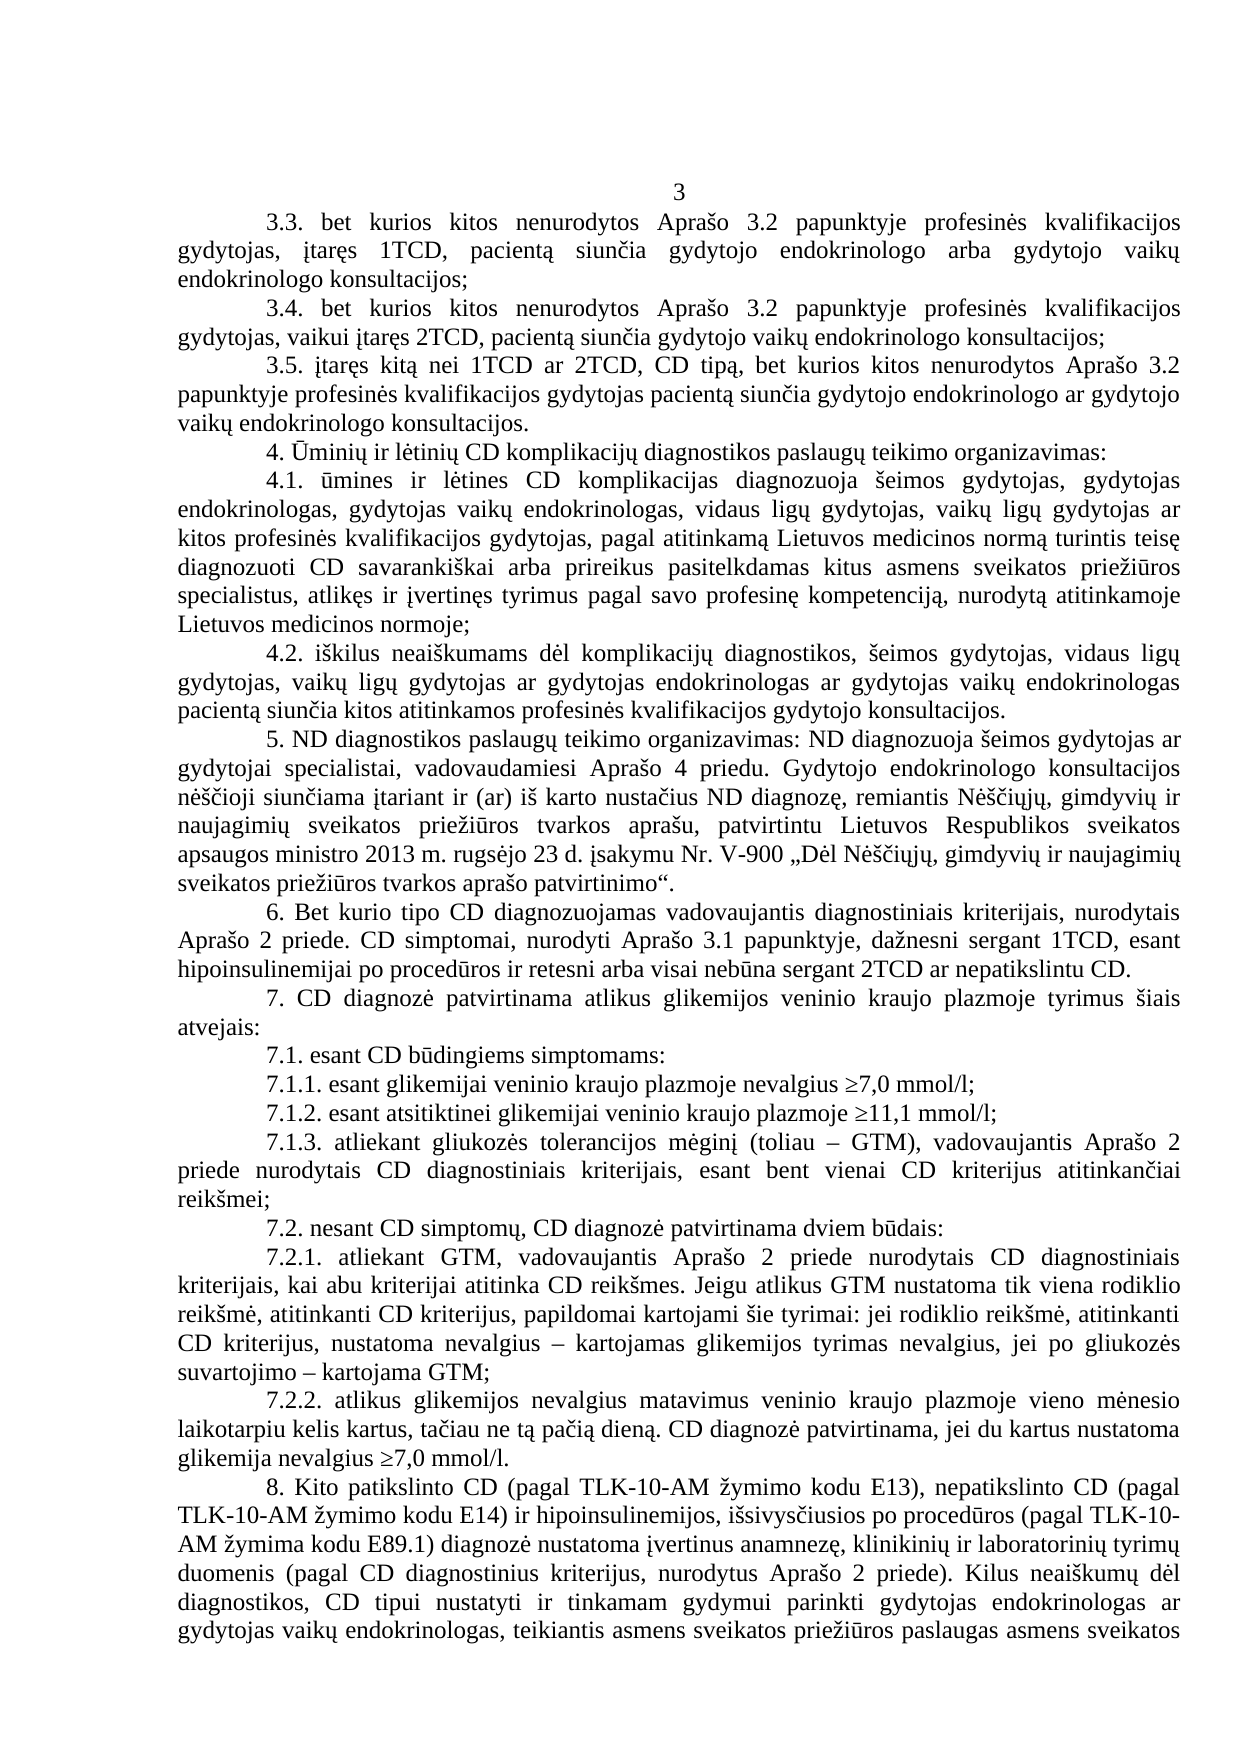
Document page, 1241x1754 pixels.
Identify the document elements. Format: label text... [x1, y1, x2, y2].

text 7. CD diagnozė patvirtinama atlikus glikemijos veninio kraujo plazmoje tyrimus šiais atvejais: [177, 983, 1181, 1040]
text 3.5. įtaręs kitą nei 1TCD ar 2TCD, CD tipą, bet kurios kitos nenurodytos Aprašo 3.2 papunktyje profesinės kvalifikacijos gydytojas pacientą siunčia gydytojo endokrinologo ar gydytojo vaikų endokrinologo konsultacijos. [177, 350, 1181, 437]
text 4. Ūminių ir lėtinių CD komplikacijų diagnostikos paslaugų teikimo organizavimas: [177, 437, 1181, 465]
text 6. Bet kurio tipo CD diagnozuojamas vadovaujantis diagnostiniais kriterijais, nurodytais Aprašo 2 priede. CD simptomai, nurodyti Aprašo 3.1 papunktyje, dažnesni sergant 1TCD, esant hipoinsulinemijai po procedūros ir retesni arba visai nebūna sergant 2TCD ar nepatikslintu CD. [177, 897, 1181, 983]
text 4.1. ūmines ir lėtines CD komplikacijas diagnozuoja šeimos gydytojas, gydytojas endokrinologas, gydytojas vaikų endokrinologas, vidaus ligų gydytojas, vaikų ligų gydytojas ar kitos profesinės kvalifikacijos gydytojas, pagal atitinkamą Lietuvos medicinos normą turintis teisę diagnozuoti CD savarankiškai arba prireikus pasitelkdamas kitus asmens sveikatos priežiūros specialistus, atlikęs ir įvertinęs tyrimus pagal savo profesinę kompetenciją, nurodytą atitinkamoje Lietuvos medicinos normoje; [177, 465, 1181, 638]
text 7.1.3. atliekant gliukozės tolerancijos mėginį (toliau – GTM), vadovaujantis Aprašo 2 priede nurodytais CD diagnostiniais kriterijais, esant bent vienai CD kriterijus atitinkančiai reikšmei; [177, 1127, 1181, 1213]
text 7.1.2. esant atsitiktinei glikemijai veninio kraujo plazmoje ≥11,1 mmol/l; [177, 1098, 1181, 1127]
text 4.2. iškilus neaiškumams dėl komplikacijų diagnostikos, šeimos gydytojas, vidaus ligų gydytojas, vaikų ligų gydytojas ar gydytojas endokrinologas ar gydytojas vaikų endokrinologas pacientą siunčia kitos atitinkamos profesinės kvalifikacijos gydytojo konsultacijos. [177, 638, 1181, 724]
text 7.1. esant CD būdingiems simptomams: [177, 1040, 1181, 1069]
text 7.2.1. atliekant GTM, vadovaujantis Aprašo 2 priede nurodytais CD diagnostiniais kriterijais, kai abu kriterijai atitinka CD reikšmes. Jeigu atlikus GTM nustatoma tik viena rodiklio reikšmė, atitinkanti CD kriterijus, papildomai kartojami šie tyrimai: jei rodiklio reikšmė, atitinkanti CD kriterijus, nustatoma nevalgius – kartojamas glikemijos tyrimas nevalgius, jei po gliukozės suvartojimo – kartojama GTM; [177, 1242, 1181, 1385]
text 7.2. nesant CD simptomų, CD diagnozė patvirtinama dviem būdais: [177, 1213, 1181, 1242]
text 7.2.2. atlikus glikemijos nevalgius matavimus veninio kraujo plazmoje vieno mėnesio laikotarpiu kelis kartus, tačiau ne tą pačią dieną. CD diagnozė patvirtinama, jei du kartus nustatoma glikemija nevalgius ≥7,0 mmol/l. [177, 1385, 1181, 1472]
text 3.3. bet kurios kitos nenurodytos Aprašo 3.2 papunktyje profesinės kvalifikacijos gydytojas, įtaręs 1TCD, pacientą siunčia gydytojo endokrinologo arba gydytojo vaikų endokrinologo konsultacijos; [177, 207, 1181, 293]
text 8. Kito patikslinto CD (pagal TLK-10-AM žymimo kodu E13), nepatikslinto CD (pagal TLK-10-AM žymimo kodu E14) ir hipoinsulinemijos, išsivysčiusios po procedūros (pagal TLK-10-AM žymima kodu E89.1) diagnozė nustatoma įvertinus anamnezę, klinikinių ir laboratorinių tyrimų duomenis (pagal CD diagnostinius kriterijus, nurodytus Aprašo 2 priede). Kilus neaiškumų dėl diagnostikos, CD tipui nustatyti ir tinkamam gydymui parinkti gydytojas endokrinologas ar gydytojas vaikų endokrinologas, teikiantis asmens sveikatos priežiūros paslaugas asmens sveikatos [177, 1472, 1181, 1644]
text 3.4. bet kurios kitos nenurodytos Aprašo 3.2 papunktyje profesinės kvalifikacijos gydytojas, vaikui įtaręs 2TCD, pacientą siunčia gydytojo vaikų endokrinologo konsultacijos; [177, 293, 1181, 350]
text 5. ND diagnostikos paslaugų teikimo organizavimas: ND diagnozuoja šeimos gydytojas ar gydytojai specialistai, vadovaudamiesi Aprašo 4 priedu. Gydytojo endokrinologo konsultacijos nėščioji siunčiama įtariant ir (ar) iš karto nustačius ND diagnozę, remiantis Nėščiųjų, gimdyvių ir naujagimių sveikatos priežiūros tvarkos aprašu, patvirtintu Lietuvos Respublikos sveikatos apsaugos ministro 2013 m. rugsėjo 23 d. įsakymu Nr. V-900 „Dėl Nėščiųjų, gimdyvių ir naujagimių sveikatos priežiūros tvarkos aprašo patvirtinimo“. [177, 724, 1181, 897]
text 7.1.1. esant glikemijai veninio kraujo plazmoje nevalgius ≥7,0 mmol/l; [177, 1069, 1181, 1098]
